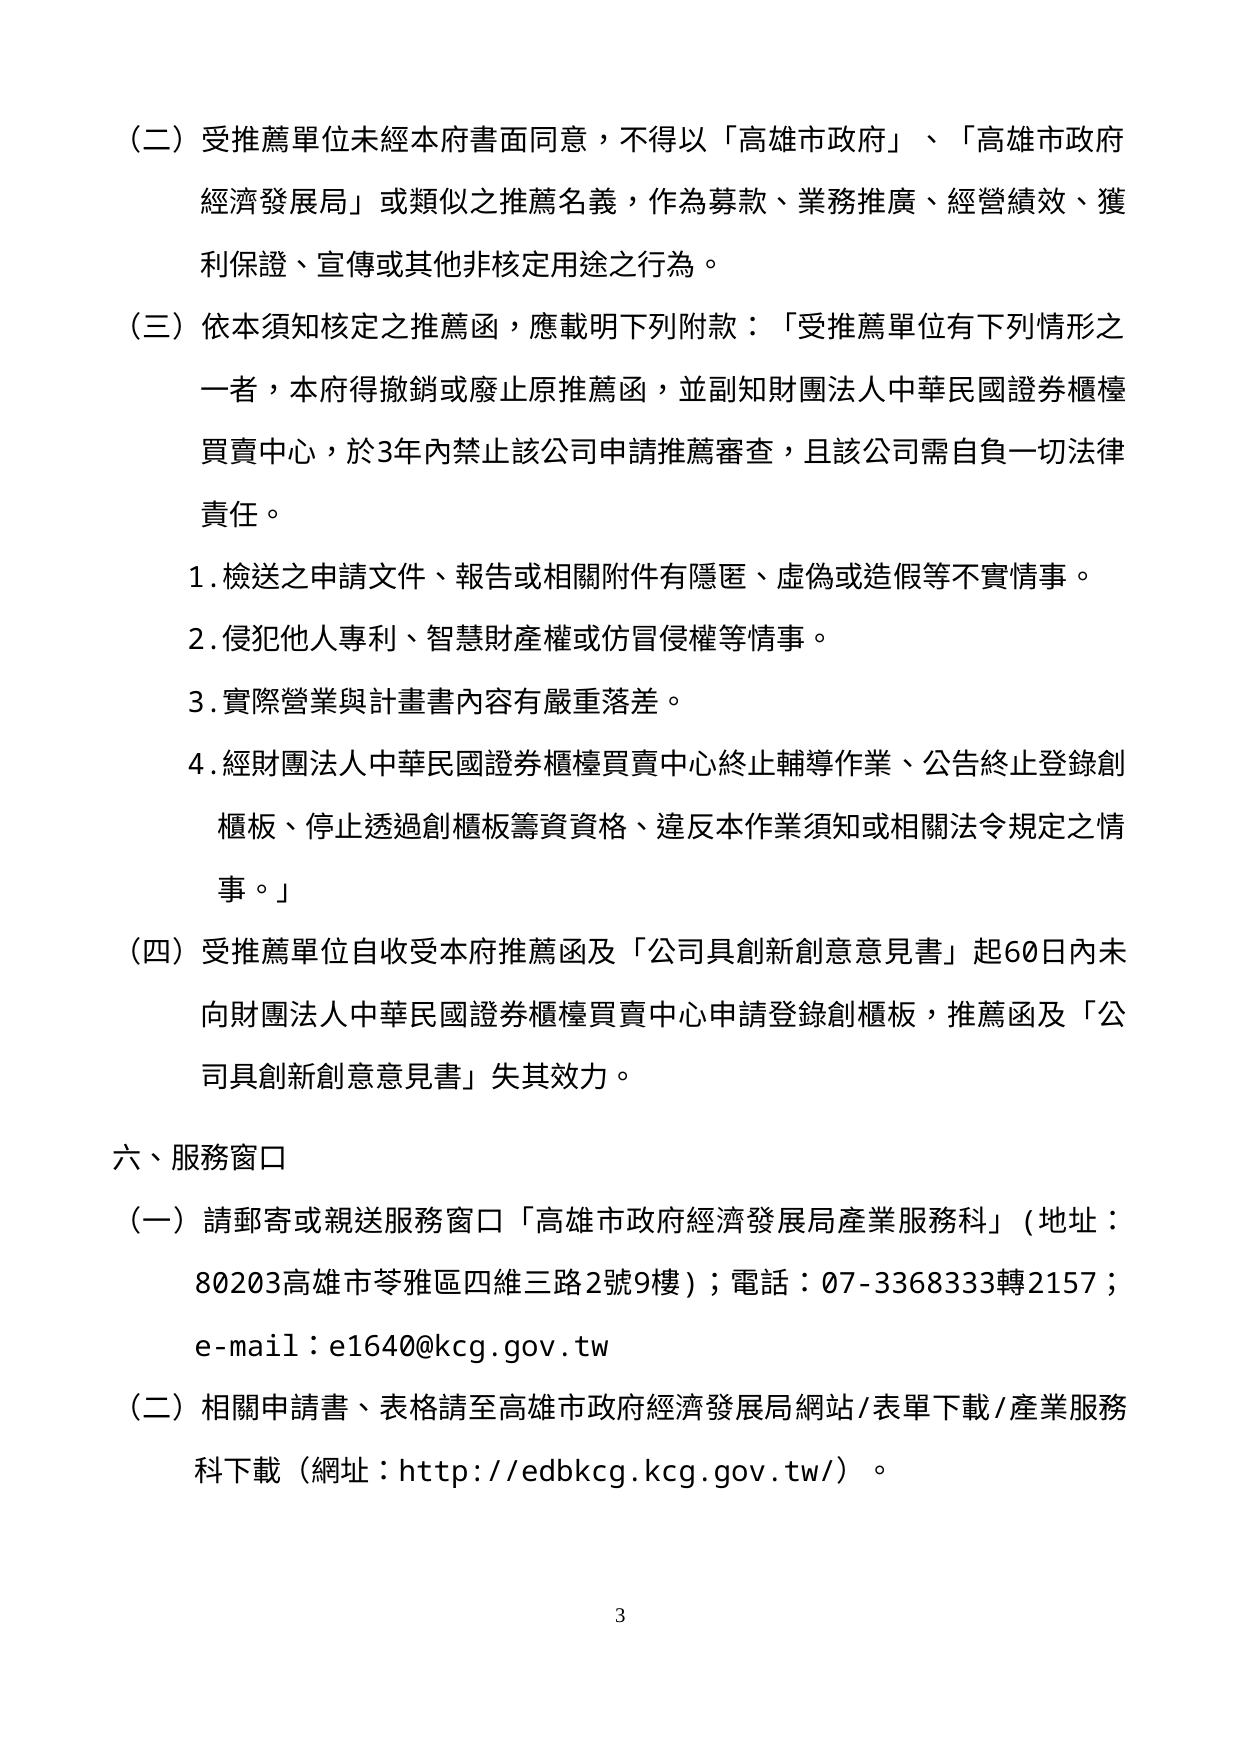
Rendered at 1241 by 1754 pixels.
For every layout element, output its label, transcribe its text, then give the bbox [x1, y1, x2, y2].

text （三）依本須知核定之推薦函，應載明下列附款：「受推薦單位有下列情形之一者，本府得撤銷或廢止原推薦函，並副知財團法人中華民國證券櫃檯買賣中心，於3年內禁止該公司申請推薦審查，且該公司需自負一切法律責任。 [112, 283, 1128, 533]
text 1.檢送之申請文件、報告或相關附件有隱匿、虛偽或造假等不實情事。 [187, 533, 1128, 596]
text （一）請郵寄或親送服務窗口「高雄市政府經濟發展局產業服務科」(地址：80203高雄市苓雅區四維三路2號9樓)；電話：07-3368333轉2157；e-mail：e1640@kcg.gov.tw [112, 1177, 1128, 1364]
text 2.侵犯他人專利、智慧財產權或仿冒侵權等情事。 [187, 596, 1128, 658]
text 4.經財團法人中華民國證券櫃檯買賣中心終止輔導作業、公告終止登錄創櫃板、停止透過創櫃板籌資資格、違反本作業須知或相關法令規定之情事。」 [187, 721, 1128, 908]
text （四）受推薦單位自收受本府推薦函及「公司具創新創意意見書」起60日內未向財團法人中華民國證券櫃檯買賣中心申請登錄創櫃板，推薦函及「公司具創新創意意見書」失其效力。 [112, 908, 1128, 1096]
text 六、服務窗口 [112, 1114, 1128, 1177]
text 3.實際營業與計畫書內容有嚴重落差。 [187, 658, 1128, 721]
text （二）受推薦單位未經本府書面同意，不得以「高雄市政府」、「高雄市政府經濟發展局」或類似之推薦名義，作為募款、業務推廣、經營績效、獲利保證、宣傳或其他非核定用途之行為。 [112, 96, 1128, 283]
text （二）相關申請書、表格請至高雄市政府經濟發展局網站/表單下載/產業服務科下載（網址：http://edbkcg.kcg.gov.tw/）。 [112, 1364, 1128, 1489]
